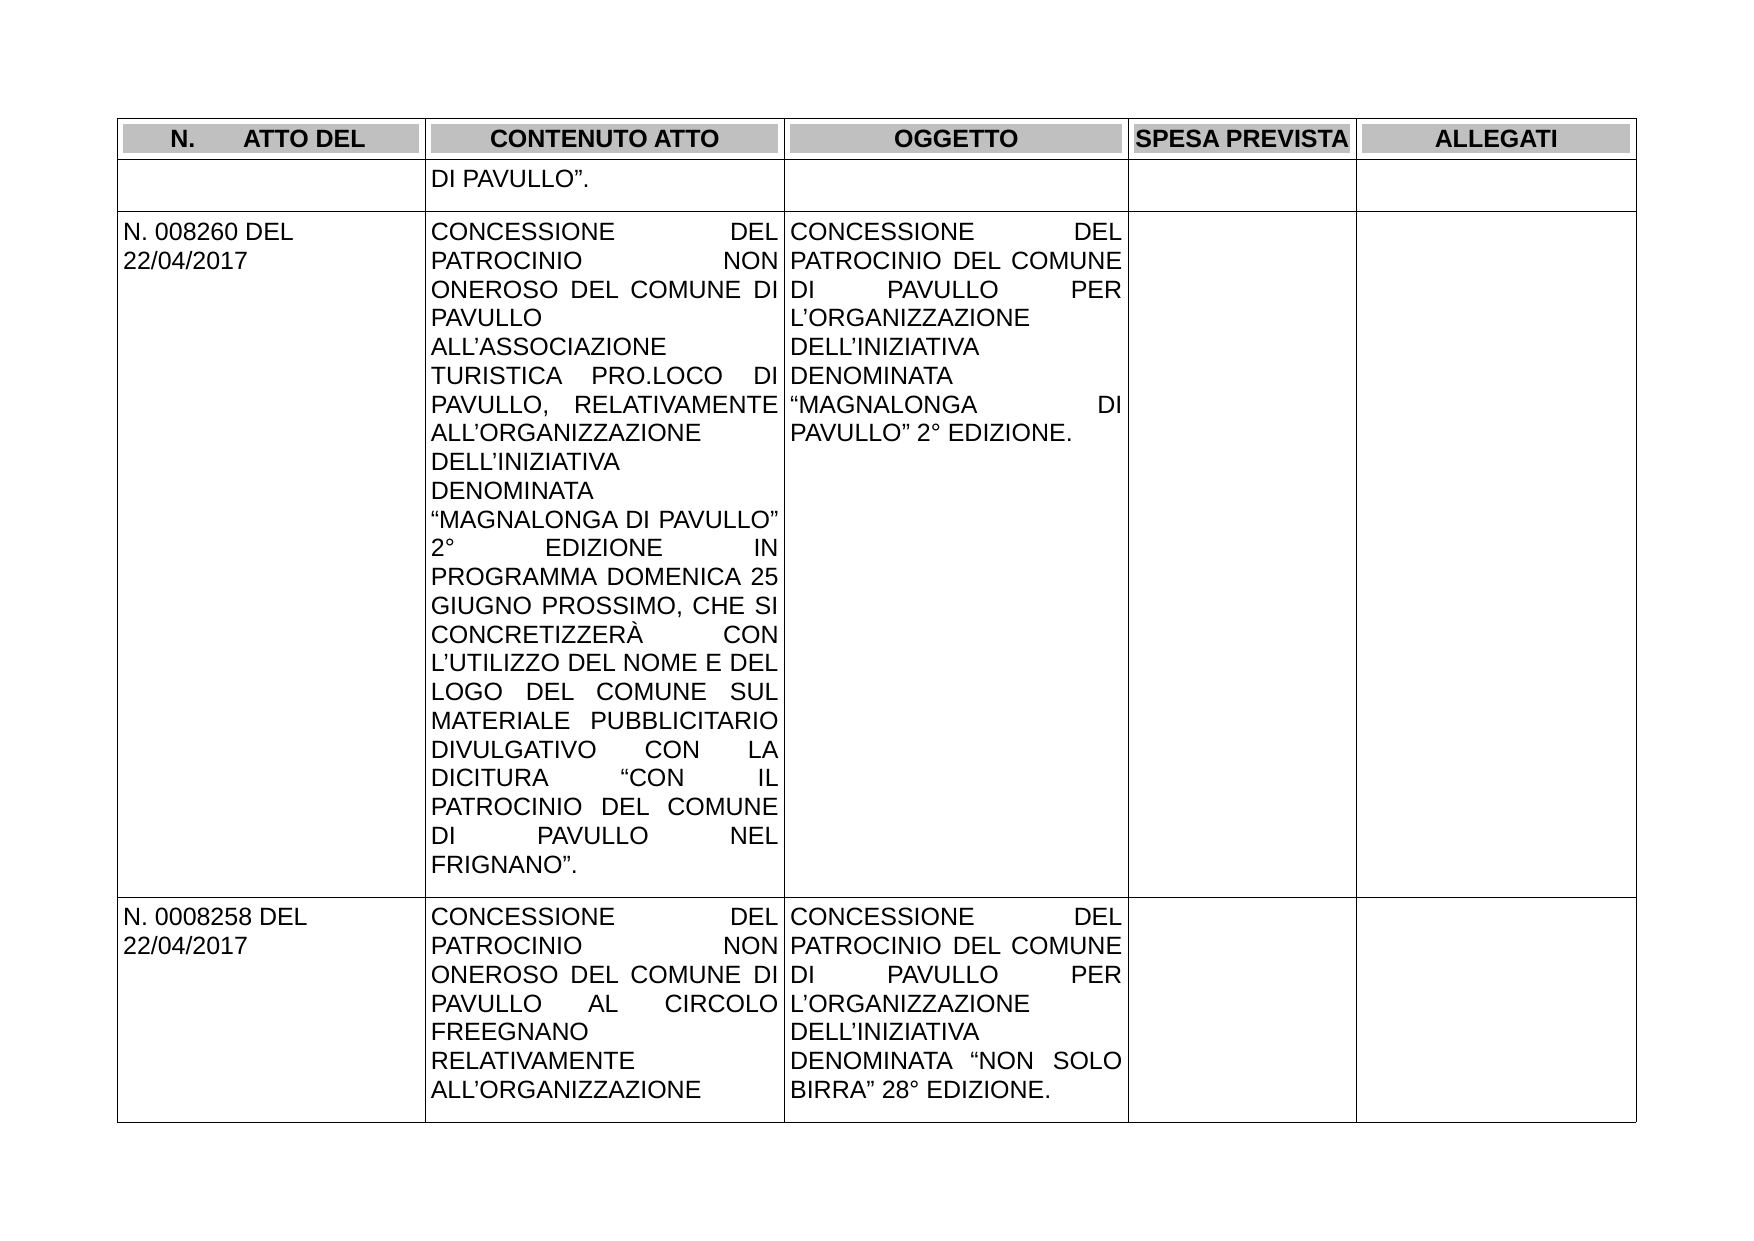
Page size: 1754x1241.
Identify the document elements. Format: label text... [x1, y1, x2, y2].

table_header ALLEGATI [1357, 119, 1636, 158]
table_cell N. 008260 DEL 22/04/2017 [118, 212, 425, 897]
table_header SPESA PREVISTA [1129, 119, 1356, 158]
table_header OGGETTO [785, 119, 1128, 158]
table_header CONTENUTO ATTO [426, 119, 784, 158]
table_cell [1357, 212, 1636, 897]
table_cell [118, 160, 425, 211]
table_cell [1129, 212, 1356, 897]
table_cell [785, 160, 1128, 211]
table_header N. ATTO DEL [118, 119, 425, 158]
table_cell Concessione del patrocinio non oneroso del Comune di Pavullo al Circolo Freegnano relativamente all’organizzazione [426, 898, 784, 1122]
table_cell [1357, 898, 1636, 1122]
table_cell [1129, 898, 1356, 1122]
table_cell di Pavullo”. [426, 160, 784, 211]
table_cell N. 0008258 DEL 22/04/2017 [118, 898, 425, 1122]
table_cell Concessione del patrocinio del Comune di Pavullo per l’organizzazione dell’iniziativa denominata “Non Solo Birra” 28° edizione. [785, 898, 1128, 1122]
table_cell Concessione del patrocinio non oneroso del Comune di Pavullo all’Associazione Turistica Pro.Loco di Pavullo, relativamente all’organizzazione dell’iniziativa denominata “Magnalonga di Pavullo” 2° edizione in programma domenica 25 giugno prossimo, che si concretizzerà con l’utilizzo del nome e del logo del Comune sul materiale pubblicitario divulgativo con la dicitura “con il patrocinio del Comune di Pavullo nel Frignano”. [426, 212, 784, 897]
table_cell Concessione del patrocinio del Comune di Pavullo per l’organizzazione dell’iniziativa denominata “Magnalonga di Pavullo” 2° edizione. [785, 212, 1128, 897]
table_cell [1357, 160, 1636, 211]
table_cell [1129, 160, 1356, 211]
